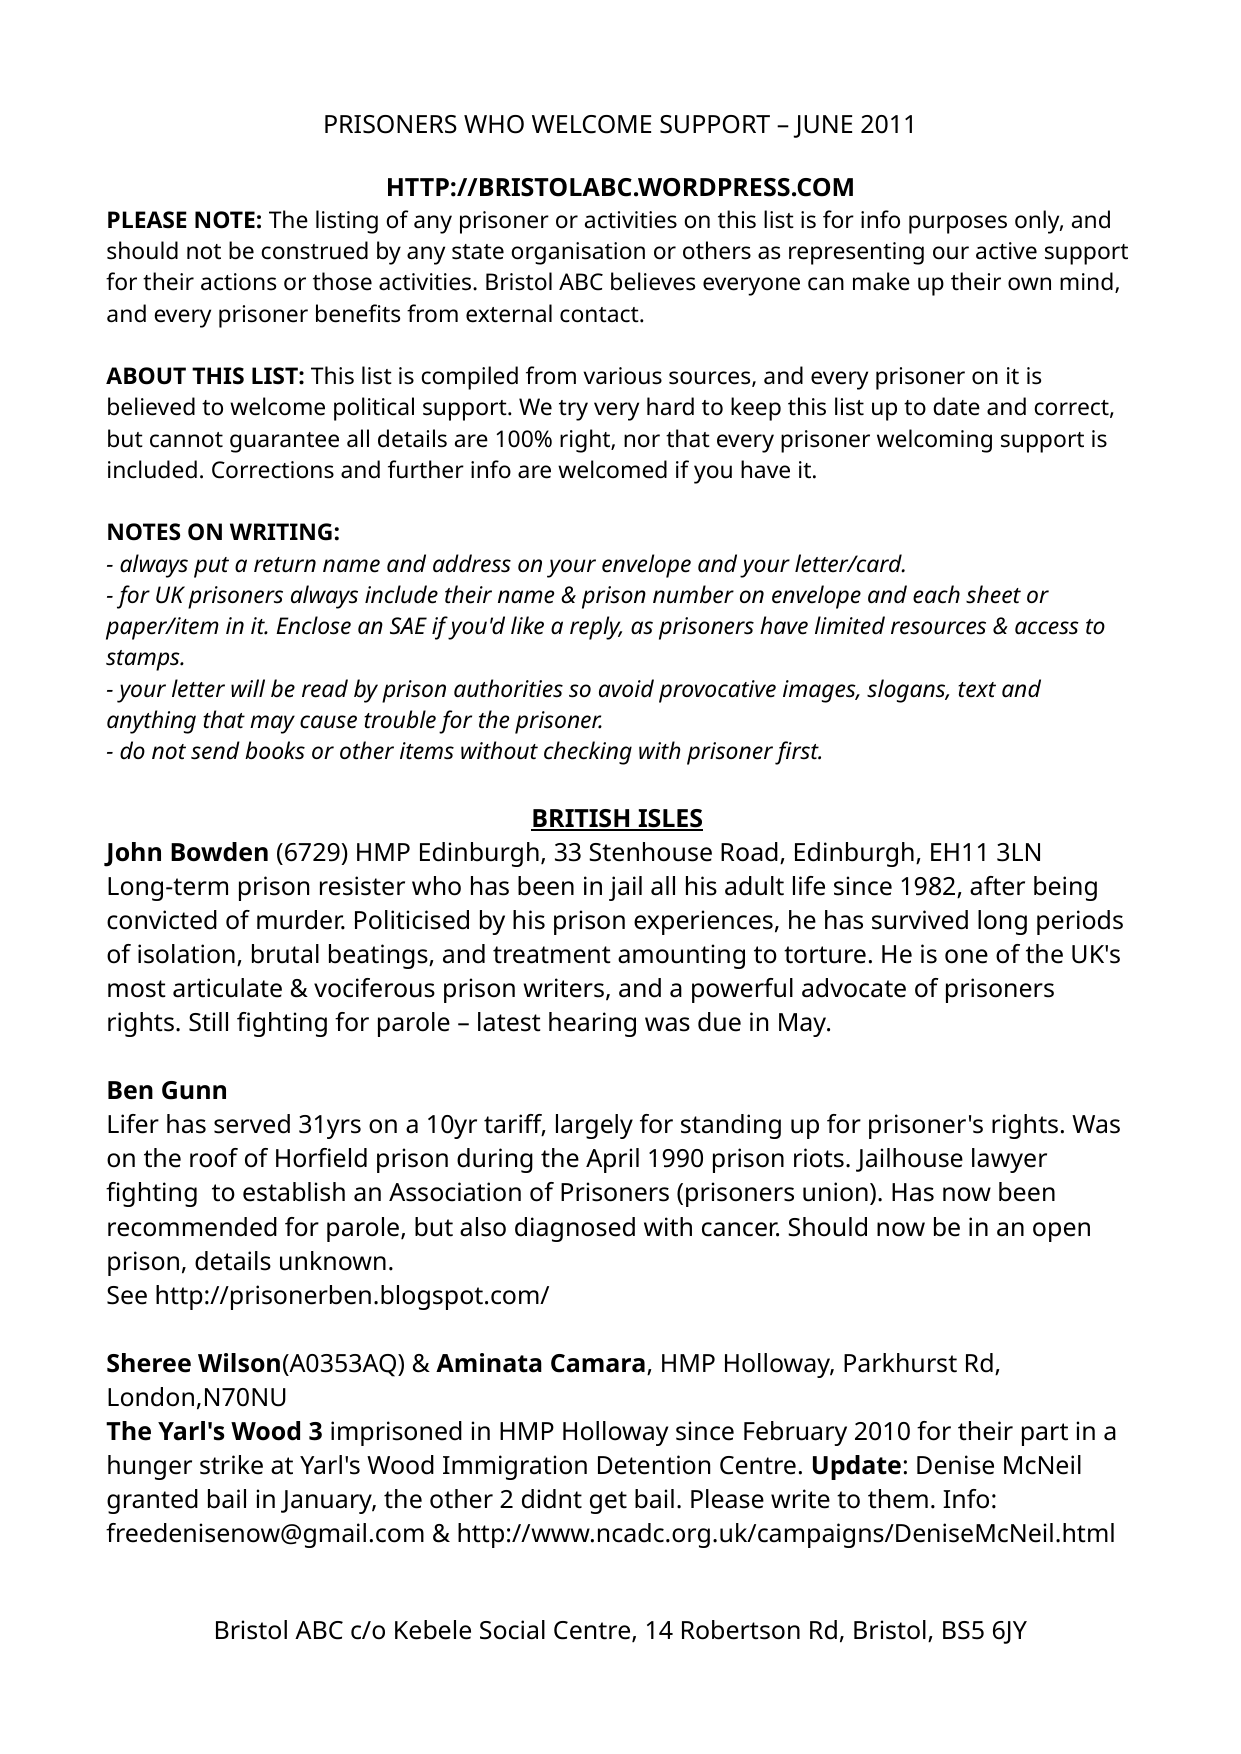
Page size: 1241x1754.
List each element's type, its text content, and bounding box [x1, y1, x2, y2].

text - for UK prisoners always include their name & prison number on envelope and each sheet or paper/item in it. Enclose an SAE if you'd like a reply, as prisoners have limited resources & access to stamps. [106, 579, 1134, 673]
text - do not send books or other items without checking with prisoner first. [106, 735, 1134, 766]
text The Yarl's Wood 3 imprisoned in HMP Holloway since February 2010 for their part in a hunger strike at Yarl's Wood Immigration Detention Centre. Update: Denise McNeil granted bail in January, the other 2 didnt get bail. Please write to them. Info: freedenisenow@gmail.com & http://www.ncadc.org.uk/campaigns/DeniseMcNeil.html [106, 1413, 1134, 1550]
text BRITISH ISLES [106, 800, 1134, 834]
text John Bowden (6729) HMP Edinburgh, 33 Stenhouse Road, Edinburgh, EH11 3LN [106, 834, 1134, 868]
text - your letter will be read by prison authorities so avoid provocative images, slogans, text and anything that may cause trouble for the prisoner. [106, 673, 1134, 735]
text Long-term prison resister who has been in jail all his adult life since 1982, after being convicted of murder. Politicised by his prison experiences, he has survived long periods of isolation, brutal beatings, and treatment amounting to torture. He is one of the UK's most articulate & vociferous prison writers, and a powerful advocate of prisoners rights. Still fighting for parole – latest hearing was due in May. [106, 868, 1134, 1073]
text PLEASE NOTE: The listing of any prisoner or activities on this list is for info purposes only, and should not be construed by any state organisation or others as representing our active support for their actions or those activities. Bristol ABC believes everyone can make up their own mind, and every prisoner benefits from external contact. [106, 204, 1134, 329]
text NOTES ON WRITING: [106, 516, 1134, 548]
text HTTP://BRISTOLABC.WORDPRESS.COM [106, 170, 1134, 204]
text Lifer has served 31yrs on a 10yr tariff, largely for standing up for prisoner's rights. Was on the roof of Horfield prison during the April 1990 prison riots. Jailhouse lawyer fighting to establish an Association of Prisoners (prisoners union). Has now been recommended for parole, but also diagnosed with cancer. Should now be in an open prison, details unknown. [106, 1107, 1134, 1277]
text - always put a return name and address on your envelope and your letter/card. [106, 548, 1134, 579]
text Ben Gunn [106, 1073, 1134, 1107]
text See http://prisonerben.blogspot.com/ Sheree Wilson(A0353AQ) & Aminata Camara, HMP Holloway, Parkhurst Rd, London,N70NU [106, 1277, 1134, 1413]
text ABOUT THIS LIST: This list is compiled from various sources, and every prisoner on it is believed to welcome political support. We try very hard to keep this list up to date and correct, but cannot guarantee all details are 100% right, nor that every prisoner welcoming support is included. Corrections and further info are welcomed if you have it. [106, 329, 1134, 516]
